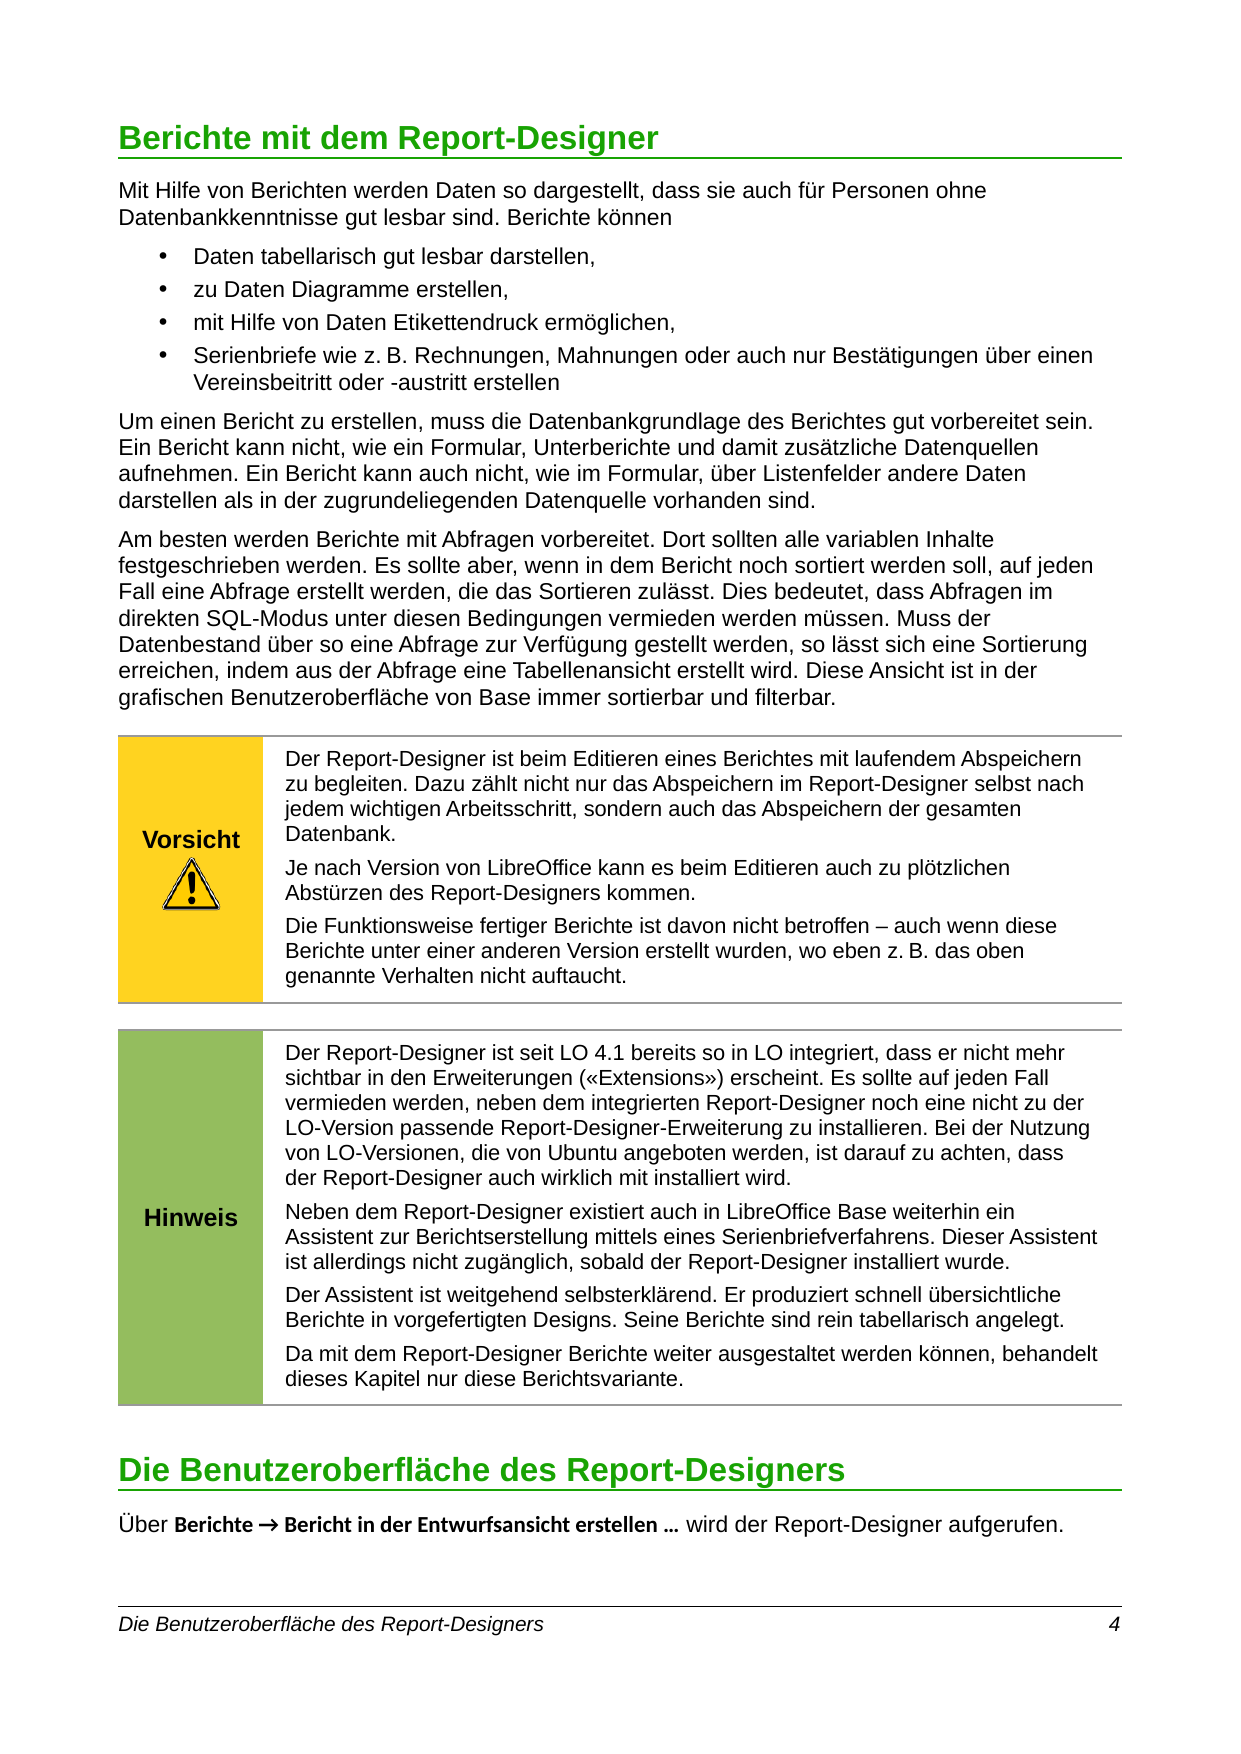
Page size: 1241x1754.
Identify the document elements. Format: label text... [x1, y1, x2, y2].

table_header Vorsicht [118, 737, 263, 1002]
text Um einen Bericht zu erstellen, muss die Datenbankgrundlage des Berichtes gut vorbereitet sein. Ein Bericht kann nicht, wie ein Formular, Unterberichte und damit zusätzliche Datenquellen aufnehmen. Ein Bericht kann auch nicht, wie im Formular, über Listenfelder andere Daten darstellen als in der zugrundeliegenden Datenquelle vorhanden sind. [118, 408, 1122, 513]
text Mit Hilfe von Berichten werden Daten so dargestellt, dass sie auch für Personen ohne Datenbankkenntnisse gut lesbar sind. Berichte können [118, 177, 1122, 230]
list mit Hilfe von Daten Etikettendruck ermöglichen, [156, 309, 1122, 336]
list Serienbriefe wie z. B. Rechnungen, Mahnungen oder auch nur Bestätigungen über einen Vereinsbeitritt oder -austritt erstellen [156, 342, 1122, 395]
picture [158, 853, 224, 914]
list Daten tabellarisch gut lesbar darstellen, [156, 243, 1122, 269]
subtitle Berichte mit dem Report-Designer [118, 118, 1122, 157]
subtitle Die Benutzeroberfläche des Report-Designers [118, 1451, 1122, 1489]
table_header Der Report-Designer ist seit LO 4.1 bereits so in LO integriert, dass er nicht mehr sichtbar in den Erweiterungen («Extensions») erscheint. Es sollte auf jeden Fall vermieden werden, neben dem integrierten Report-Designer noch eine nicht zu der LO-Version passende Report-Designer-Erweiterung zu installieren. Bei der Nutzung von LO-Versionen, die von Ubuntu angeboten werden, ist darauf zu achten, dass der Report-Designer auch wirklich mit installiert wird. Neben dem Report-Designer existiert auch in LibreOffice Base weiterhin ein Assistent zur Berichtserstellung mittels eines Serienbriefverfahrens. Dieser Assistent ist allerdings nicht zugänglich, sobald der Report-Designer installiert wurde. Der Assistent ist weitgehend selbsterklärend. Er produziert schnell übersichtliche Berichte in vorgefertigten Designs. Seine Berichte sind rein tabellarisch angelegt. Da mit dem Report-Designer Berichte weiter ausgestaltet werden können, behandelt dieses Kapitel nur diese Berichtsvariante. [264, 1031, 1122, 1404]
text Am besten werden Berichte mit Abfragen vorbereitet. Dort sollten alle variablen Inhalte festgeschrieben werden. Es sollte aber, wenn in dem Bericht noch sortiert werden soll, auf jeden Fall eine Abfrage erstellt werden, die das Sortieren zulässt. Dies bedeutet, dass Abfragen im direkten SQL-Modus unter diesen Bedingungen vermieden werden müssen. Muss der Datenbestand über so eine Abfrage zur Verfügung gestellt werden, so lässt sich eine Sortierung erreichen, indem aus der Abfrage eine Tabellenansicht erstellt wird. Diese Ansicht ist in der grafischen Benutzeroberfläche von Base immer sortierbar und filterbar. [118, 526, 1122, 710]
table_header Hinweis [118, 1031, 263, 1404]
list zu Daten Diagramme erstellen, [156, 276, 1122, 303]
table_header Der Report-Designer ist beim Editieren eines Berichtes mit laufendem Abspeichern zu begleiten. Dazu zählt nicht nur das Abspeichern im Report-Designer selbst nach jedem wichtigen Arbeitsschritt, sondern auch das Abspeichern der gesamten Datenbank. Je nach Version von LibreOffice kann es beim Editieren auch zu plötzlichen Abstürzen des Report-Designers kommen. Die Funktionsweise fertiger Berichte ist davon nicht betroffen – auch wenn diese Berichte unter einer anderen Version erstellt wurden, wo eben z. B. das oben genannte Verhalten nicht auftaucht. [264, 737, 1122, 1002]
text Über Berichte → Bericht in der Entwurfsansicht erstellen … wird der Report-Designer aufgerufen. [118, 1510, 1122, 1538]
